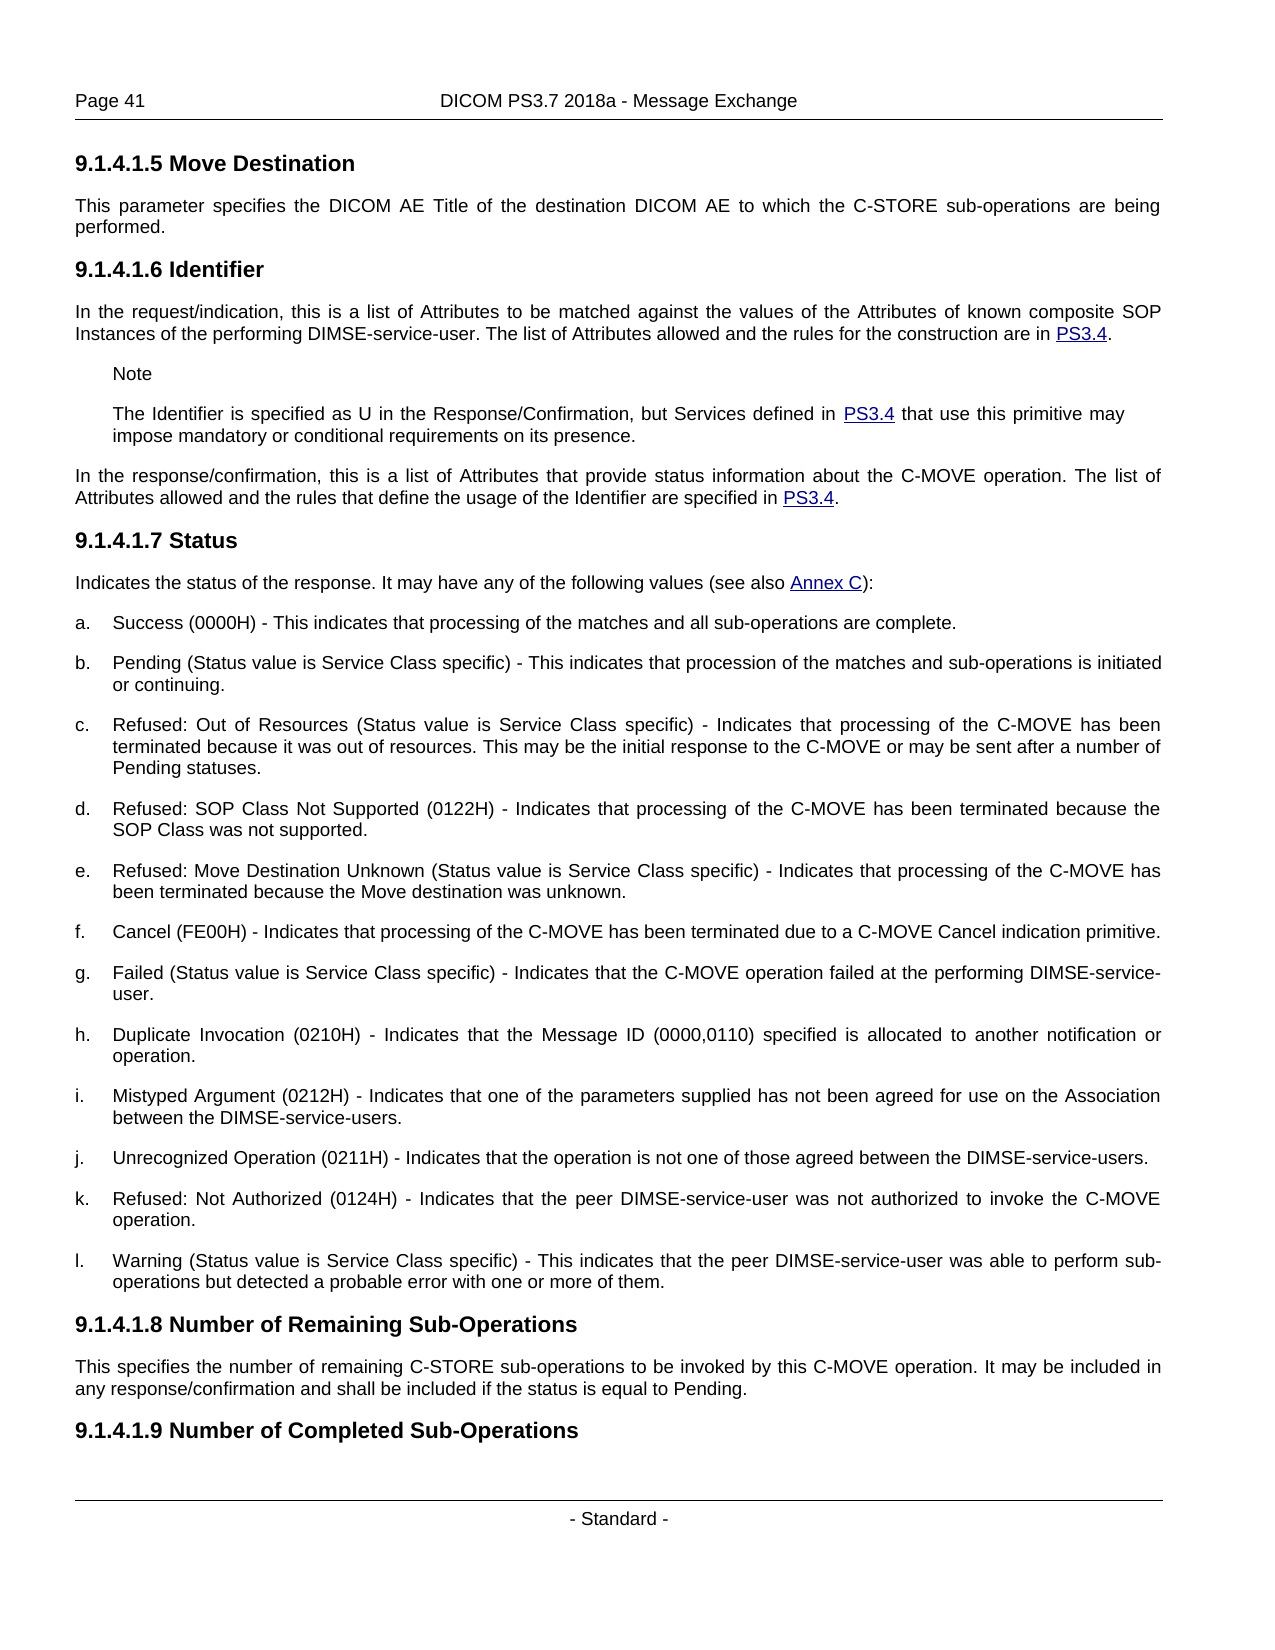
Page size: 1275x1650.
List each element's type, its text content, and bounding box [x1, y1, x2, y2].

text 9.1.4.1.5 Move Destination [75, 150, 1162, 176]
list Mistyped Argument (0212H) - Indicates that one of the parameters supplied has not been agreed for use on the Association between the DIMSE-service-users. [75, 1085, 1162, 1128]
list Warning (Status value is Service Class specific) - This indicates that the peer DIMSE-service-user was able to perform sub-operations but detected a probable error with one or more of them. [75, 1249, 1162, 1292]
list Duplicate Invocation (0210H) - Indicates that the Message ID (0000,0110) specified is allocated to another notification or operation. [75, 1023, 1162, 1067]
list Success (0000H) - This indicates that processing of the matches and all sub-operations are complete. [75, 612, 1162, 633]
text In the request/indication, this is a list of Attributes to be matched against the values of the Attributes of known composite SOP Instances of the performing DIMSE-service-user. The list of Attributes allowed and the rules for the construction are in PS3.4. [75, 301, 1162, 344]
text 9.1.4.1.7 Status [75, 527, 1162, 553]
list Cancel (FE00H) - Indicates that processing of the C-MOVE has been terminated due to a C-MOVE Cancel indication primitive. [75, 921, 1162, 943]
text This specifies the number of remaining C-STORE sub-operations to be invoked by this C-MOVE operation. It may be included in any response/confirmation and shall be included if the status is equal to Pending. [75, 1356, 1162, 1399]
list Refused: Move Destination Unknown (Status value is Service Class specific) - Indicates that processing of the C-MOVE has been terminated because the Move destination was unknown. [75, 859, 1162, 902]
text In the response/confirmation, this is a list of Attributes that provide status information about the C-MOVE operation. The list of Attributes allowed and the rules that define the usage of the Identifier are specified in PS3.4. [75, 465, 1162, 508]
text 9.1.4.1.9 Number of Completed Sub-Operations [75, 1418, 1162, 1443]
list Failed (Status value is Service Class specific) - Indicates that the C-MOVE operation failed at the performing DIMSE-service-user. [75, 962, 1162, 1005]
text Note [112, 363, 1125, 384]
text 9.1.4.1.8 Number of Remaining Sub-Operations [75, 1311, 1162, 1337]
list Unrecognized Operation (0211H) - Indicates that the operation is not one of those agreed between the DIMSE-service-users. [75, 1147, 1162, 1169]
text Indicates the status of the response. It may have any of the following values (see also Annex C): [75, 572, 1162, 593]
list Refused: Not Authorized (0124H) - Indicates that the peer DIMSE-service-user was not authorized to invoke the C-MOVE operation. [75, 1187, 1162, 1231]
text The Identifier is specified as U in the Response/Confirmation, but Services defined in PS3.4 that use this primitive may impose mandatory or conditional requirements on its presence. [112, 403, 1125, 446]
text This parameter specifies the DICOM AE Title of the destination DICOM AE to which the C-STORE sub-operations are being performed. [75, 194, 1162, 238]
text 9.1.4.1.6 Identifier [75, 256, 1162, 282]
list Refused: SOP Class Not Supported (0122H) - Indicates that processing of the C-MOVE has been terminated because the SOP Class was not supported. [75, 797, 1162, 841]
list Refused: Out of Resources (Status value is Service Class specific) - Indicates that processing of the C-MOVE has been terminated because it was out of resources. This may be the initial response to the C-MOVE or may be sent after a number of Pending statuses. [75, 714, 1162, 779]
list Pending (Status value is Service Class specific) - This indicates that procession of the matches and sub-operations is initiated or continuing. [75, 652, 1162, 695]
